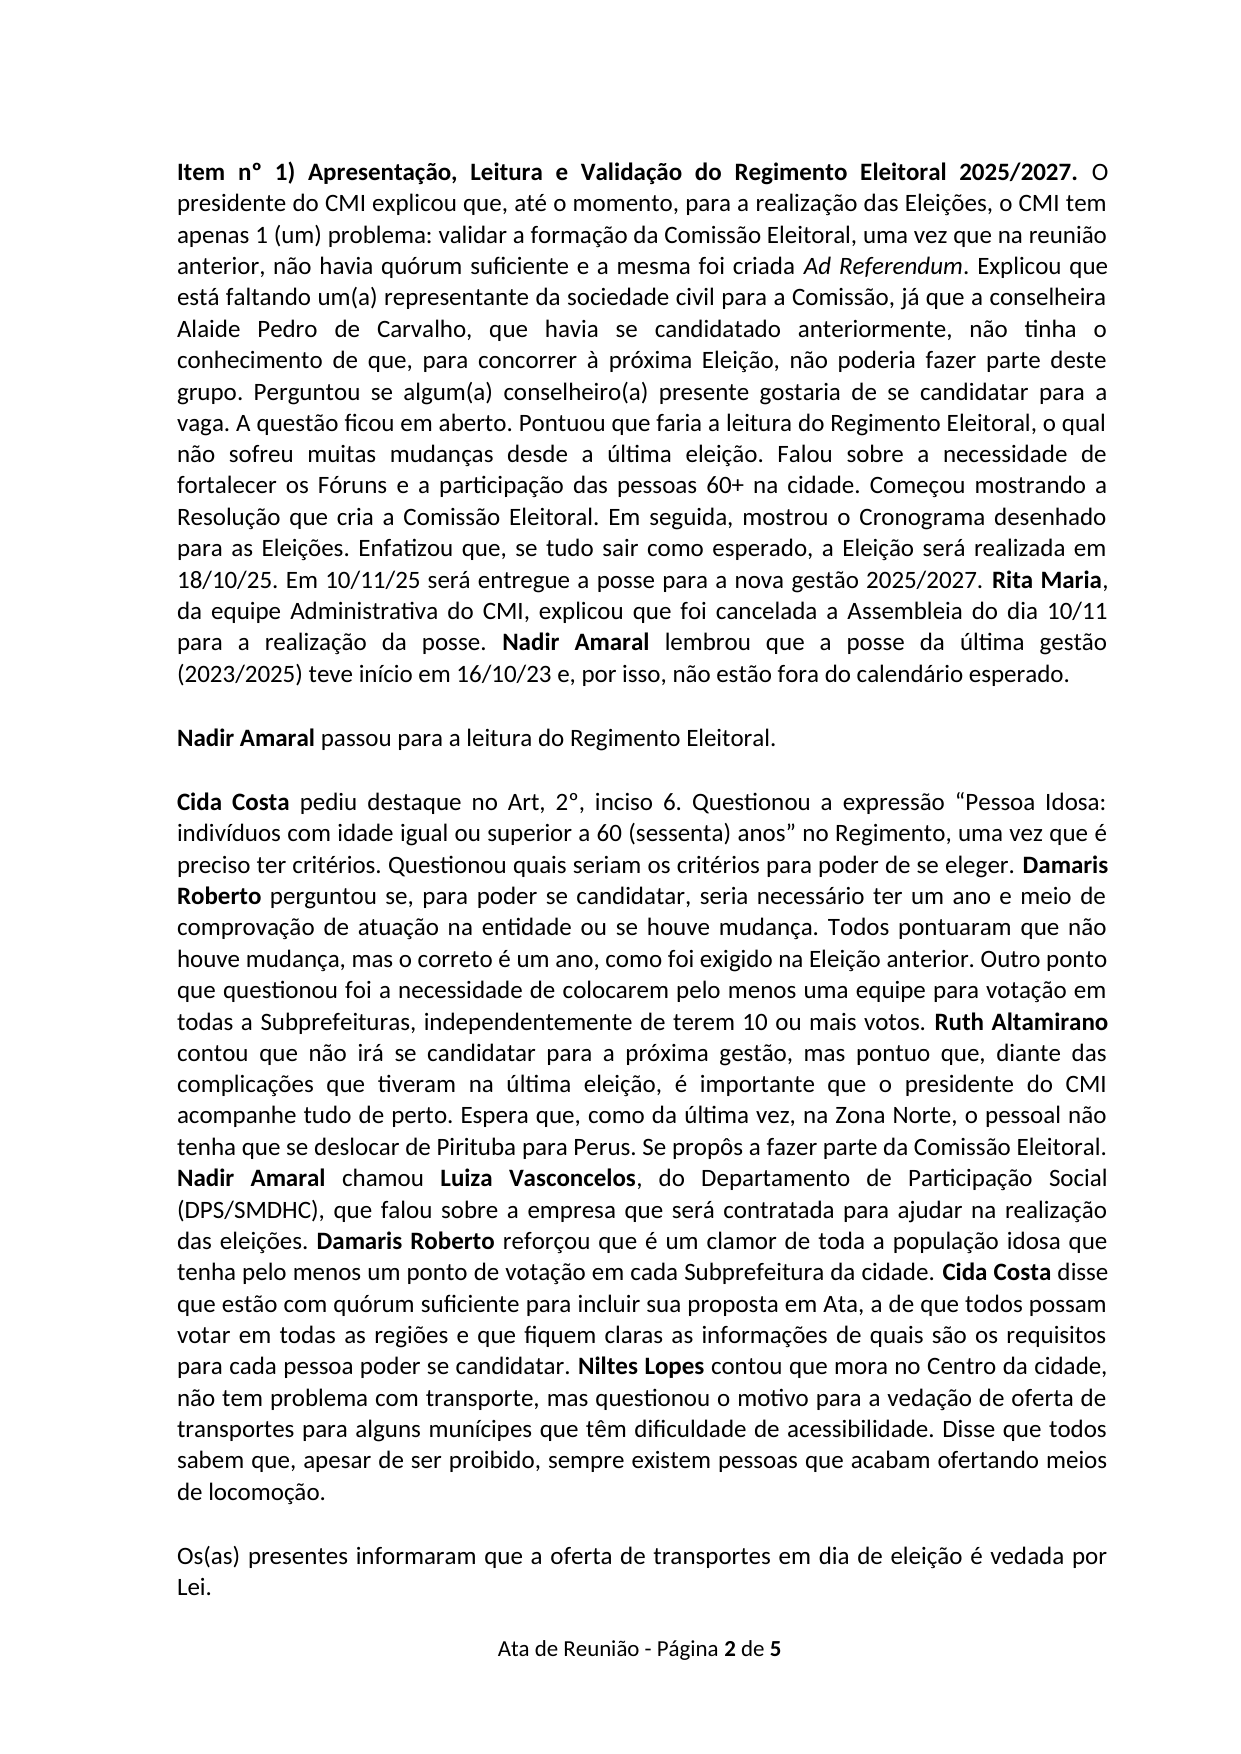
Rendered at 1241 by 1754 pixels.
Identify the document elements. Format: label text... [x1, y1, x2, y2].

text Cida Costa pediu destaque no Art, 2º, inciso 6. Questionou a expressão “Pessoa Idosa: indivíduos com idade igual ou superior a 60 (sessenta) anos” no Regimento, uma vez que é preciso ter critérios. Questionou quais seriam os critérios para poder de se eleger. Damaris Roberto perguntou se, para poder se candidatar, seria necessário ter um ano e meio de comprovação de atuação na entidade ou se houve mudança. Todos pontuaram que não houve mudança, mas o correto é um ano, como foi exigido na Eleição anterior. Outro ponto que questionou foi a necessidade de colocarem pelo menos uma equipe para votação em todas a Subprefeituras, independentemente de terem 10 ou mais votos. Ruth Altamirano contou que não irá se candidatar para a próxima gestão, mas pontuo que, diante das complicações que tiveram na última eleição, é importante que o presidente do CMI acompanhe tudo de perto. Espera que, como da última vez, na Zona Norte, o pessoal não tenha que se deslocar de Pirituba para Perus. Se propôs a fazer parte da Comissão Eleitoral. Nadir Amaral chamou Luiza Vasconcelos, do Departamento de Participação Social (DPS/SMDHC), que falou sobre a empresa que será contratada para ajudar na realização das eleições. Damaris Roberto reforçou que é um clamor de toda a população idosa que tenha pelo menos um ponto de votação em cada Subprefeitura da cidade. Cida Costa disse que estão com quórum suficiente para incluir sua proposta em Ata, a de que todos possam votar em todas as regiões e que fiquem claras as informações de quais são os requisitos para cada pessoa poder se candidatar. Niltes Lopes contou que mora no Centro da cidade, não tem problema com transporte, mas questionou o motivo para a vedação de oferta de transportes para alguns munícipes que têm dificuldade de acessibilidade. Disse que todos sabem que, apesar de ser proibido, sempre existem pessoas que acabam ofertando meios de locomoção. [177, 786, 1108, 1506]
text Os(as) presentes informaram que a oferta de transportes em dia de eleição é vedada por Lei. [177, 1540, 1108, 1602]
text Item nº 1) Apresentação, Leitura e Validação do Regimento Eleitoral 2025/2027. O presidente do CMI explicou que, até o momento, para a realização das Eleições, o CMI tem apenas 1 (um) problema: validar a formação da Comissão Eleitoral, uma vez que na reunião anterior, não havia quórum suficiente e a mesma foi criada Ad Referendum. Explicou que está faltando um(a) representante da sociedade civil para a Comissão, já que a conselheira Alaide Pedro de Carvalho, que havia se candidatado anteriormente, não tinha o conhecimento de que, para concorrer à próxima Eleição, não poderia fazer parte deste grupo. Perguntou se algum(a) conselheiro(a) presente gostaria de se candidatar para a vaga. A questão ficou em aberto. Pontuou que faria a leitura do Regimento Eleitoral, o qual não sofreu muitas mudanças desde a última eleição. Falou sobre a necessidade de fortalecer os Fóruns e a participação das pessoas 60+ na cidade. Começou mostrando a Resolução que cria a Comissão Eleitoral. Em seguida, mostrou o Cronograma desenhado para as Eleições. Enfatizou que, se tudo sair como esperado, a Eleição será realizada em 18/10/25. Em 10/11/25 será entregue a posse para a nova gestão 2025/2027. Rita Maria, da equipe Administrativa do CMI, explicou que foi cancelada a Assembleia do dia 10/11 para a realização da posse. Nadir Amaral lembrou que a posse da última gestão (2023/2025) teve início em 16/10/23 e, por isso, não estão fora do calendário esperado. [177, 156, 1108, 688]
text Nadir Amaral passou para a leitura do Regimento Eleitoral. [177, 722, 1108, 752]
